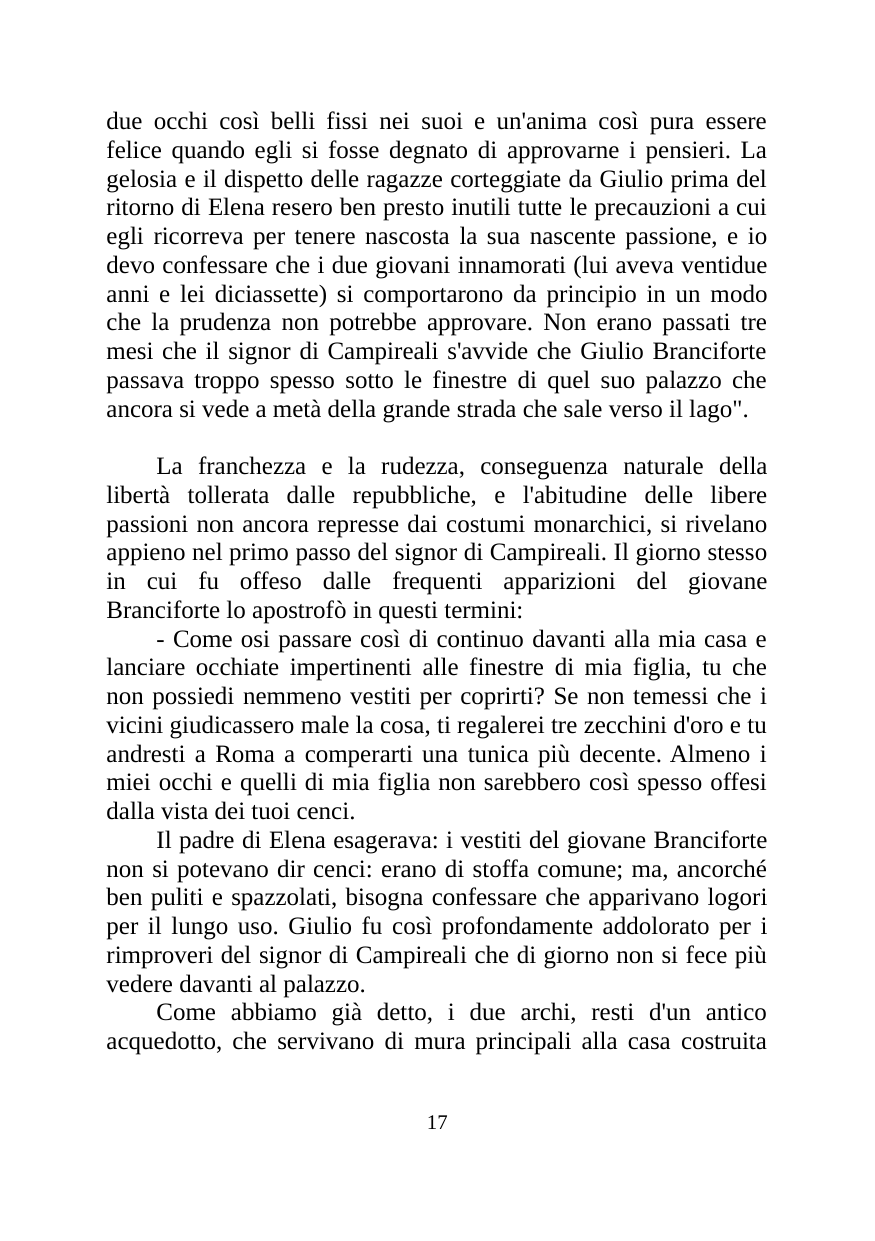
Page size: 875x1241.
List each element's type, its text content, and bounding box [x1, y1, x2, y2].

text La franchezza e la rudezza, conseguenza naturale della libertà tollerata dalle repubbliche, e l'abitudine delle libere passioni non ancora represse dai costumi monarchici, si rivelano appieno nel primo passo del signor di Campireali. Il giorno stesso in cui fu offeso dalle frequenti apparizioni del giovane Branciforte lo apostrofò in questi termini: [106, 451, 768, 624]
text Il padre di Elena esagerava: i vestiti del giovane Branciforte non si potevano dir cenci: erano di stoffa comune; ma, ancorché ben puliti e spazzolati, bisogna confessare che apparivano logori per il lungo uso. Giulio fu così profondamente addolorato per i rimproveri del signor di Campireali che di giorno non si fece più vedere davanti al palazzo. [106, 825, 768, 997]
text due occhi così belli fissi nei suoi e un'anima così pura essere felice quando egli si fosse degnato di approvarne i pensieri. La gelosia e il dispetto delle ragazze corteggiate da Giulio prima del ritorno di Elena resero ben presto inutili tutte le precauzioni a cui egli ricorreva per tenere nascosta la sua nascente passione, e io devo confessare che i due giovani innamorati (lui aveva ventidue anni e lei diciassette) si comportarono da principio in un modo che la prudenza non potrebbe approvare. Non erano passati tre mesi che il signor di Campireali s'avvide che Giulio Branciforte passava troppo spesso sotto le finestre di quel suo palazzo che ancora si vede a metà della grande strada che sale verso il lago". [106, 106, 768, 422]
text - Come osi passare così di continuo davanti alla mia casa e lanciare occhiate impertinenti alle finestre di mia figlia, tu che non possiedi nemmeno vestiti per coprirti? Se non temessi che i vicini giudicassero male la cosa, ti regalerei tre zecchini d'oro e tu andresti a Roma a comperarti una tunica più decente. Almeno i miei occhi e quelli di mia figlia non sarebbero così spesso offesi dalla vista dei tuoi cenci. [106, 624, 768, 825]
text Come abbiamo già detto, i due archi, resti d'un antico acquedotto, che servivano di mura principali alla casa costruita [106, 997, 768, 1055]
